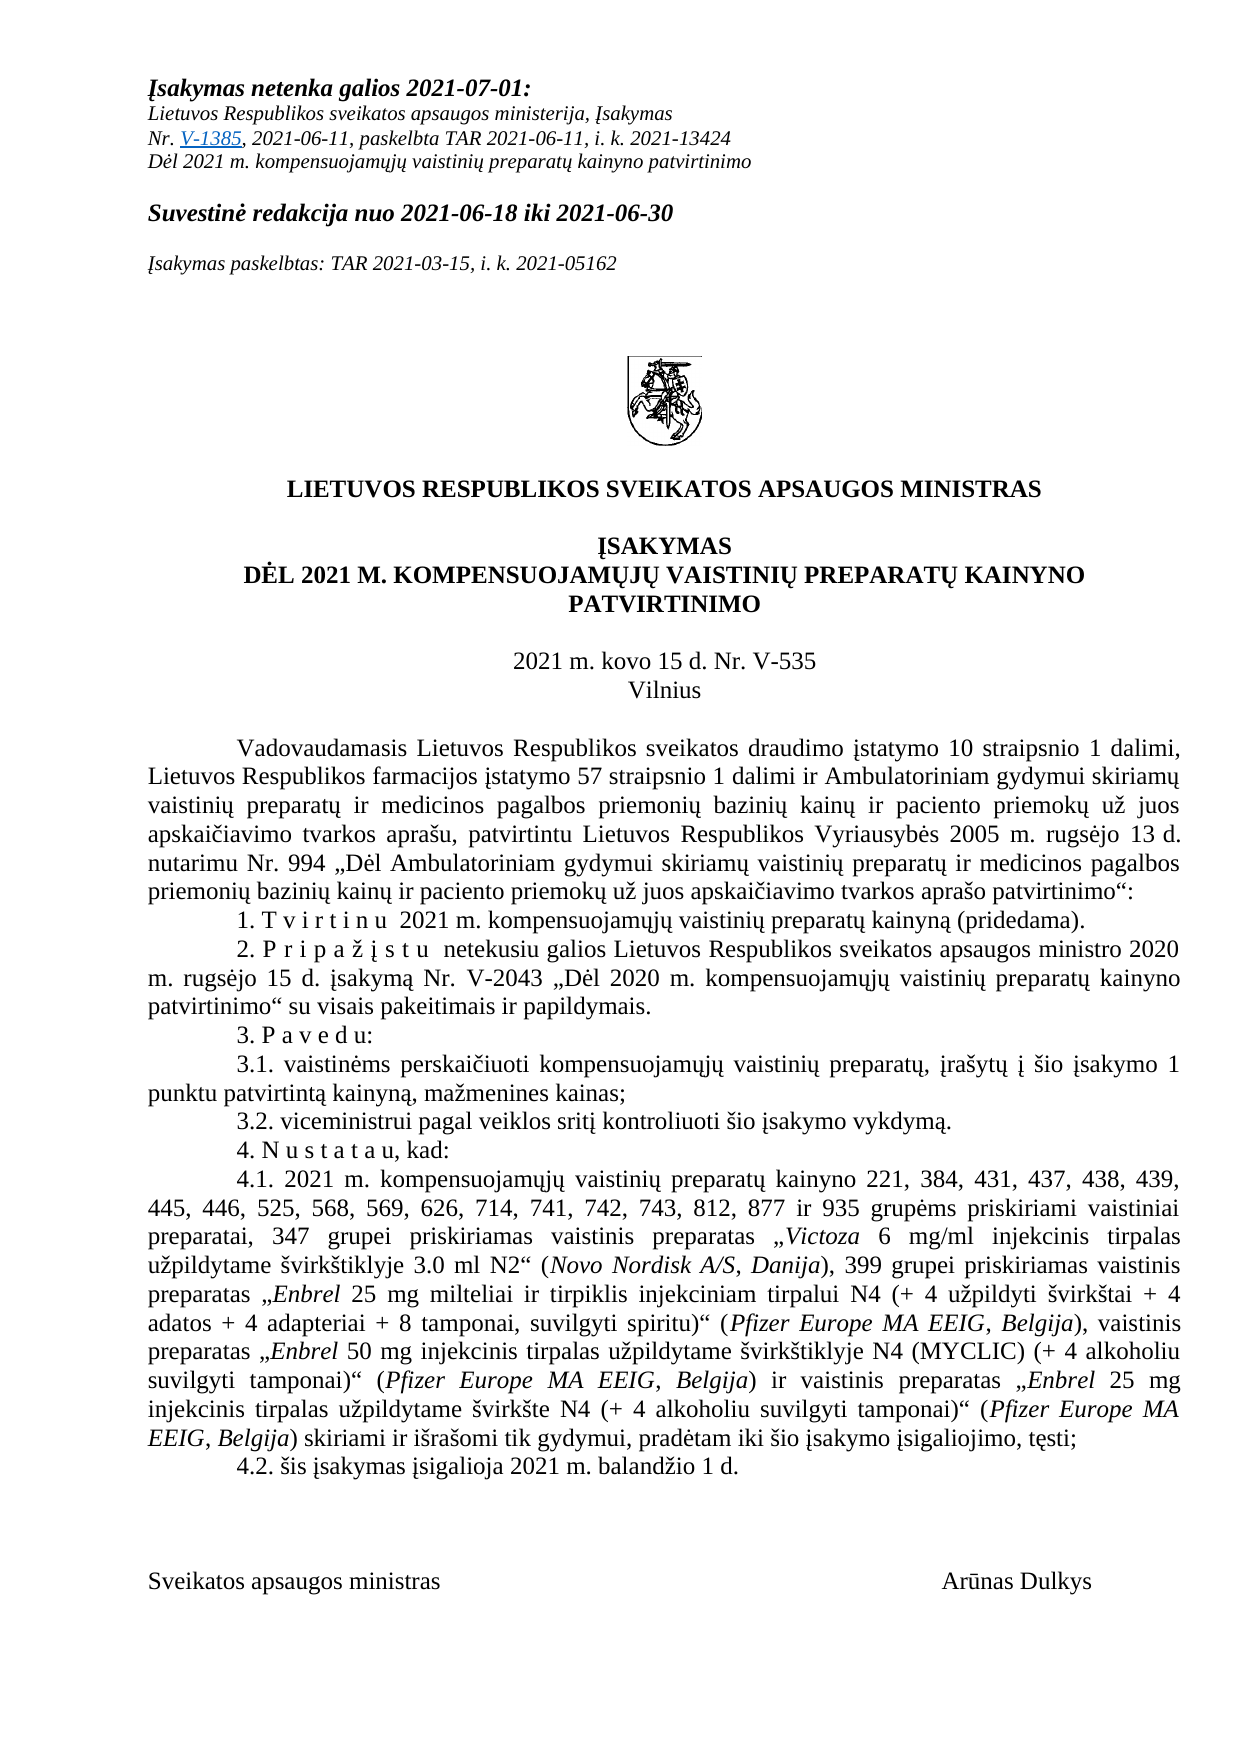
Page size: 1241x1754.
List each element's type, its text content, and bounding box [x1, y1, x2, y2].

text DĖL 2021 M. KOMPENSUOJAMŲJŲ VAISTINIŲ PREPARATŲ KAINYNO PATVIRTINIMO [148, 560, 1181, 618]
text 4.1. 2021 m. kompensuojamųjų vaistinių preparatų kainyno 221, 384, 431, 437, 438, 439, 445, 446, 525, 568, 569, 626, 714, 741, 742, 743, 812, 877 ir 935 grupėms priskiriami vaistiniai preparatai, 347 grupei priskiriamas vaistinis preparatas „Victoza 6 mg/ml injekcinis tirpalas užpildytame švirkštiklyje 3.0 ml N2“ (Novo Nordisk A/S, Danija), 399 grupei priskiriamas vaistinis preparatas „Enbrel 25 mg milteliai ir tirpiklis injekciniam tirpalui N4 (+ 4 užpildyti švirkštai + 4 adatos + 4 adapteriai + 8 tamponai, suvilgyti spiritu)“ (Pfizer Europe MA EEIG, Belgija), vaistinis preparatas „Enbrel 50 mg injekcinis tirpalas užpildytame švirkštiklyje N4 (MYCLIC) (+ 4 alkoholiu suvilgyti tamponai)“ (Pfizer Europe MA EEIG, Belgija) ir vaistinis preparatas „Enbrel 25 mg injekcinis tirpalas užpildytame švirkšte N4 (+ 4 alkoholiu suvilgyti tamponai)“ (Pfizer Europe MA EEIG, Belgija) skiriami ir išrašomi tik gydymui, pradėtam iki šio įsakymo įsigaliojimo, tęsti; [148, 1164, 1181, 1451]
text 4. N u s t a t a u, kad: [148, 1135, 1181, 1164]
text Nr. V-1385, 2021-06-11, paskelbta TAR 2021-06-11, i. k. 2021-13424 [148, 125, 1181, 149]
text 2021 m. kovo 15 d. Nr. V-535 [148, 646, 1181, 675]
text Įsakymas netenka galios 2021-07-01: [148, 73, 1181, 101]
text Vilnius [148, 675, 1181, 704]
text LIETUVOS RESPUBLIKOS SVEIKATOS APSAUGOS MINISTRAS [148, 474, 1181, 503]
text Suvestinė redakcija nuo 2021-06-18 iki 2021-06-30 [148, 198, 1181, 226]
text Vadovaudamasis Lietuvos Respublikos sveikatos draudimo įstatymo 10 straipsnio 1 dalimi, Lietuvos Respublikos farmacijos įstatymo 57 straipsnio 1 dalimi ir Ambulatoriniam gydymui skiriamų vaistinių preparatų ir medicinos pagalbos priemonių bazinių kainų ir paciento priemokų už juos apskaičiavimo tvarkos aprašu, patvirtintu Lietuvos Respublikos Vyriausybės 2005 m. rugsėjo 13 d. nutarimu Nr. 994 „Dėl Ambulatoriniam gydymui skiriamų vaistinių preparatų ir medicinos pagalbos priemonių bazinių kainų ir paciento priemokų už juos apskaičiavimo tvarkos aprašo patvirtinimo“: [148, 733, 1181, 905]
text Sveikatos apsaugos ministras Arūnas Dulkys [148, 1566, 1181, 1595]
text 4.2. šis įsakymas įsigalioja 2021 m. balandžio 1 d. [148, 1451, 1181, 1480]
text 3. P a v e d u: [148, 1020, 1181, 1049]
text Lietuvos Respublikos sveikatos apsaugos ministerija, Įsakymas [148, 101, 1181, 125]
text ĮSAKYMAS [148, 531, 1181, 560]
text 3.1. vaistinėms perskaičiuoti kompensuojamųjų vaistinių preparatų, įrašytų į šio įsakymo 1 punktu patvirtintą kainyną, mažmenines kainas; [148, 1049, 1181, 1106]
text Dėl 2021 m. kompensuojamųjų vaistinių preparatų kainyno patvirtinimo [148, 149, 1181, 173]
text 2. P r i p a ž į s t u netekusiu galios Lietuvos Respublikos sveikatos apsaugos ministro 2020 m. rugsėjo 15 d. įsakymą Nr. V-2043 „Dėl 2020 m. kompensuojamųjų vaistinių preparatų kainyno patvirtinimo“ su visais pakeitimais ir papildymais. [148, 934, 1181, 1020]
text 1. T v i r t i n u 2021 m. kompensuojamųjų vaistinių preparatų kainyną (pridedama). [148, 905, 1181, 934]
text Įsakymas paskelbtas: TAR 2021-03-15, i. k. 2021-05162 [148, 250, 1181, 274]
text 3.2. viceministrui pagal veiklos sritį kontroliuoti šio įsakymo vykdymą. [148, 1106, 1181, 1135]
